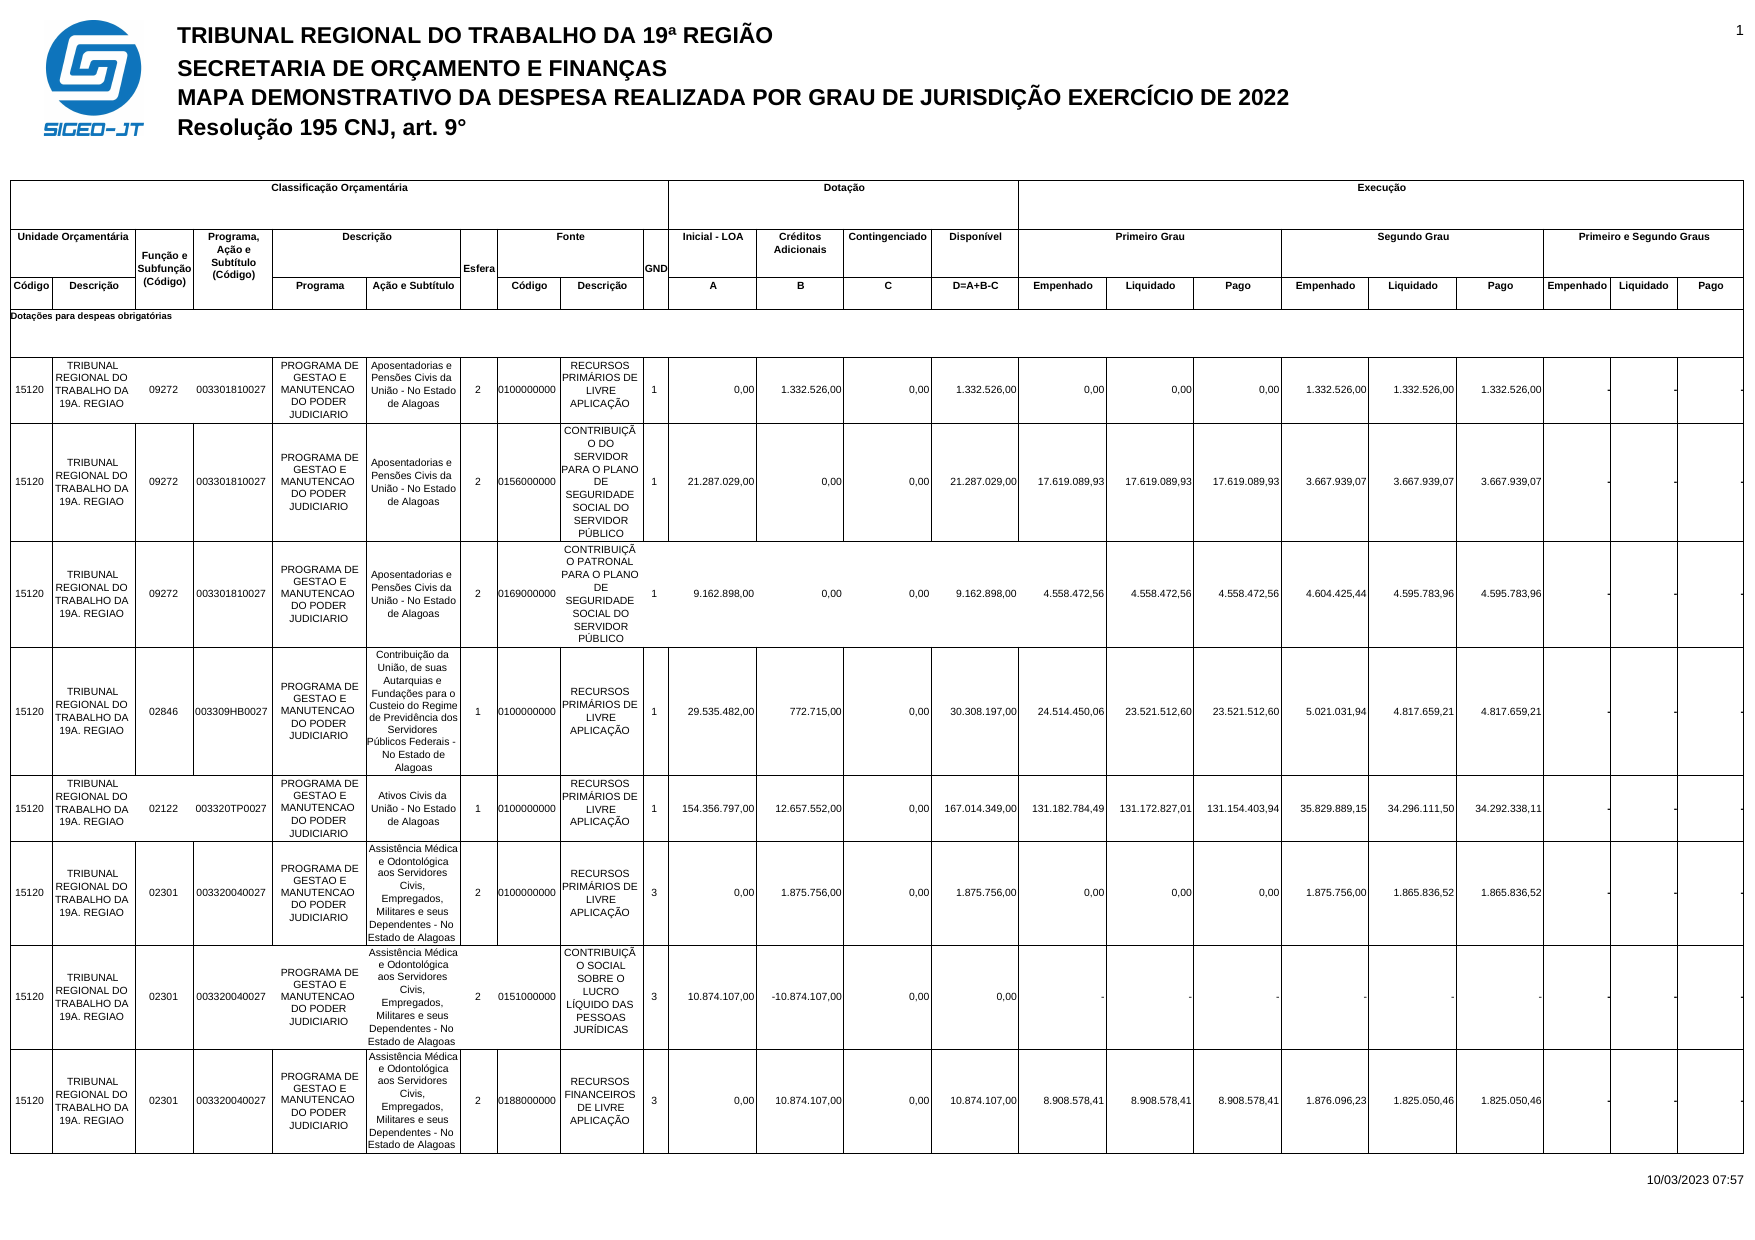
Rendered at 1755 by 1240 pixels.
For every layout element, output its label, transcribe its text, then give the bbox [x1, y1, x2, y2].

table_cell Empenhado [1019, 278, 1106, 308]
table_cell - [1611, 842, 1677, 945]
table_cell Liquidado [1107, 278, 1193, 308]
table_cell 0,00 [844, 946, 931, 1049]
table_cell 02846 [136, 648, 193, 775]
table_cell 0100000000 [498, 358, 560, 423]
table_cell 1.876.096,23 [1282, 1050, 1368, 1153]
table_cell Código [11, 278, 52, 308]
table_cell 1 [644, 424, 668, 541]
table_cell - [1678, 424, 1743, 541]
table_cell 0,00 [932, 946, 1018, 1049]
table_cell 1 [461, 648, 497, 775]
table_cell 2 [461, 424, 497, 541]
table_cell - [1678, 1050, 1743, 1153]
table_cell 167.014.349,00 [932, 776, 1018, 841]
table_cell 0,00 [844, 424, 931, 541]
table_cell 15120 [11, 358, 52, 423]
table_cell 0,00 [844, 648, 931, 775]
table_cell TRIBUNAL REGIONAL DO TRABALHO DA 19A. REGIAO [53, 842, 135, 945]
table_cell - [1282, 946, 1368, 1049]
table_cell RECURSOS PRIMÁRIOS DE LIVRE APLICAÇÃO [561, 842, 643, 945]
table_cell [1019, 310, 1106, 357]
table_header [560, 181, 643, 228]
table_cell Disponível [932, 230, 1018, 277]
table_cell 02301 [136, 842, 193, 945]
table_cell RECURSOS PRIMÁRIOS DE LIVRE APLICAÇÃO [561, 648, 643, 775]
table_cell - [1678, 842, 1743, 945]
table_cell [1106, 310, 1194, 357]
table_cell [498, 310, 643, 357]
table_cell [1456, 310, 1544, 357]
table_cell PROGRAMA DE GESTAO E MANUTENCAO DO PODER JUDICIARIO [273, 424, 366, 541]
table_header Dotação [756, 181, 931, 228]
table_cell 0,00 [1107, 842, 1193, 945]
table_cell Código [498, 278, 560, 308]
table_cell 2 [461, 1050, 497, 1153]
table_cell 23.521.512,60 [1107, 648, 1193, 775]
table_cell [498, 230, 560, 277]
table_cell PROGRAMA DE GESTAO E MANUTENCAO DO PODER JUDICIARIO [273, 946, 366, 1049]
table_cell 02122 [135, 776, 193, 841]
table_cell PROGRAMA DE GESTAO E MANUTENCAO DO PODER JUDICIARIO [273, 358, 366, 423]
table_cell - [1678, 776, 1743, 841]
table_cell PROGRAMA DE GESTAO E MANUTENCAO DO PODER JUDICIARIO [273, 776, 366, 841]
table_cell PROGRAMA DE GESTAO E MANUTENCAO DO PODER JUDICIARIO [273, 842, 366, 945]
table_cell 0,00 [757, 424, 843, 541]
table_cell 4.558.472,56 [1019, 542, 1106, 647]
table_cell 8.908.578,41 [1019, 1050, 1106, 1153]
table_cell - [1544, 1050, 1610, 1153]
table_cell - [1544, 648, 1610, 775]
table_cell 8.908.578,41 [1194, 1050, 1281, 1153]
table_cell - [1194, 946, 1281, 1049]
table_cell 131.172.827,01 [1107, 776, 1193, 841]
table_header Classificação Orçamentária [194, 181, 460, 228]
table_cell 3 [644, 946, 668, 1049]
table_cell 003320040027 [194, 1050, 272, 1153]
table_cell Empenhado [1544, 278, 1610, 308]
table_cell PROGRAMA DE GESTAO E MANUTENCAO DO PODER JUDICIARIO [273, 1050, 366, 1153]
table_cell 0100000000 [498, 648, 560, 775]
table_cell Assistência Médica e Odontológica aos Servidores Civis, Empregados, Militares e seus Dependentes - No Estado de Alagoas [367, 1050, 460, 1153]
table_cell 1.865.836,52 [1457, 842, 1543, 945]
table_cell Unidade Orçamentária [11, 230, 135, 277]
table_cell 17.619.089,93 [1107, 424, 1193, 541]
table_cell [1194, 310, 1281, 357]
table_cell Descrição [53, 278, 135, 308]
table_cell [1019, 230, 1106, 277]
table_cell [644, 310, 669, 357]
table_cell Ativos Civis da União - No Estado de Alagoas [367, 776, 460, 841]
table_cell TRIBUNAL REGIONAL DO TRABALHO DA 19A. REGIAO [53, 1050, 135, 1153]
table_cell 35.829.889,15 [1282, 776, 1368, 841]
table_cell 0,00 [844, 776, 931, 841]
table_cell 003309HB0027 [194, 648, 272, 775]
table_header [1544, 181, 1743, 228]
table_cell 2 [461, 542, 497, 647]
table_cell 1.825.050,46 [1369, 1050, 1456, 1153]
table_cell [756, 310, 931, 357]
table_cell - [1544, 946, 1610, 1049]
table_cell [1456, 230, 1543, 277]
table_cell [1194, 230, 1281, 277]
table_cell 0,00 [844, 542, 931, 647]
table_cell 003320040027 [194, 946, 273, 1049]
table_cell 1 [461, 776, 497, 841]
table_cell 003301810027 [194, 424, 272, 541]
table_cell 0,00 [844, 842, 931, 945]
table_cell Contribuição da União, de suas Autarquias e Fundações para o Custeio do Regime de Previdência dos Servidores Públicos Federais - No Estado de Alagoas [367, 648, 460, 775]
table_cell - [1544, 542, 1610, 647]
table_cell 1 [644, 776, 668, 841]
table_cell 3.667.939,07 [1457, 424, 1543, 541]
table_cell TRIBUNAL REGIONAL DO TRABALHO DA 19A. REGIAO [53, 542, 135, 647]
table_cell 131.154.403,94 [1194, 776, 1281, 841]
table_cell - [1678, 648, 1743, 775]
table_cell 4.595.783,96 [1457, 542, 1543, 647]
table_cell 003320TP0027 [194, 776, 272, 841]
table_cell 4.817.659,21 [1369, 648, 1456, 775]
table_cell Primeiro e Segundo Graus [1544, 230, 1743, 277]
table_cell 0,00 [1019, 842, 1106, 945]
table_cell 9.162.898,00 [669, 542, 756, 647]
table_cell 15120 [11, 1050, 52, 1153]
table_cell 34.296.111,50 [1369, 776, 1456, 841]
table_cell Assistência Médica e Odontológica aos Servidores Civis, Empregados, Militares e seus Dependentes - No Estado de Alagoas [367, 842, 460, 945]
table_cell 09272 [136, 424, 193, 541]
table_cell 1.332.526,00 [757, 358, 843, 423]
table_cell 1 [644, 648, 668, 775]
table_cell 9.162.898,00 [931, 542, 1019, 647]
table_cell Contingenciado [844, 230, 931, 277]
table_cell - [1107, 946, 1193, 1049]
table_cell - [1544, 358, 1610, 423]
table_cell [194, 310, 460, 357]
table_cell 1.875.756,00 [932, 842, 1018, 945]
table_cell Segundo Grau [1282, 230, 1456, 277]
table_cell 1 [644, 542, 669, 647]
table_cell 8.908.578,41 [1107, 1050, 1193, 1153]
table_cell 0100000000 [498, 776, 560, 841]
table_cell 1.332.526,00 [1457, 358, 1543, 423]
table_cell 3 [644, 1050, 668, 1153]
table_cell 1.332.526,00 [1282, 358, 1368, 423]
table_cell Programa, Ação e Subtítulo (Código) [194, 230, 272, 308]
table_cell 17.619.089,93 [1019, 424, 1106, 541]
table_cell 21.287.029,00 [669, 424, 756, 541]
table_cell 02301 [136, 1050, 193, 1153]
table_cell [1544, 310, 1743, 357]
table_cell 1.875.756,00 [757, 842, 843, 945]
table_cell 34.292.338,11 [1457, 776, 1543, 841]
table_cell 4.817.659,21 [1457, 648, 1543, 775]
table_cell 12.657.552,00 [757, 776, 843, 841]
table_cell 21.287.029,00 [932, 424, 1018, 541]
table_cell Descrição [273, 230, 460, 277]
table_cell Descrição [561, 278, 643, 308]
table_cell [931, 310, 1019, 357]
table_cell Pago [1457, 278, 1543, 308]
table_cell - [1544, 424, 1610, 541]
table_cell 1.865.836,52 [1369, 842, 1456, 945]
table_cell 0151000000 [498, 946, 560, 1049]
table_cell 1.332.526,00 [932, 358, 1018, 423]
table_cell 10.874.107,00 [932, 1050, 1018, 1153]
table_cell D=A+B-C [932, 278, 1018, 308]
table_cell Dotações para despeas obrigatórias [11, 310, 193, 357]
table_cell Esfera [461, 230, 497, 308]
table_header Execução [1281, 181, 1456, 228]
table_cell 09272 [135, 358, 193, 423]
table_header [1194, 181, 1281, 228]
table_cell 15120 [11, 424, 52, 541]
table_cell 2 [461, 358, 497, 423]
table_cell Empenhado [1282, 278, 1368, 308]
table_cell 0100000000 [498, 842, 560, 945]
table_cell TRIBUNAL REGIONAL DO TRABALHO DA 19A. REGIAO [53, 946, 135, 1049]
table_cell TRIBUNAL REGIONAL DO TRABALHO DA 19A. REGIAO [53, 776, 135, 841]
table_cell Aposentadorias e Pensões Civis da União - No Estado de Alagoas [367, 358, 460, 423]
table_cell 003320040027 [194, 842, 272, 945]
table_cell [1281, 310, 1456, 357]
table_cell - [1678, 946, 1743, 1049]
table_cell Liquidado [1611, 278, 1677, 308]
table_cell RECURSOS PRIMÁRIOS DE LIVRE APLICAÇÃO [561, 358, 643, 423]
table_cell 154.356.797,00 [669, 776, 756, 841]
table_cell 0156000000 [498, 424, 560, 541]
table_cell 17.619.089,93 [1194, 424, 1281, 541]
table_cell 1.875.756,00 [1282, 842, 1368, 945]
table_cell Aposentadorias e Pensões Civis da União - No Estado de Alagoas [367, 542, 460, 647]
table_cell 0,00 [669, 1050, 756, 1153]
table_cell Ação e Subtítulo [367, 278, 460, 308]
table_cell 2 [460, 946, 498, 1049]
table_cell 0,00 [1194, 358, 1281, 423]
table_cell Inicial - LOA [669, 230, 756, 277]
table_cell 003301810027 [194, 358, 272, 423]
table_cell CONTRIBUIÇÃ O SOCIAL SOBRE O LUCRO LÍQUIDO DAS PESSOAS JURÍDICAS [561, 946, 643, 1049]
table_cell Aposentadorias e Pensões Civis da União - No Estado de Alagoas [367, 424, 460, 541]
table_cell 131.182.784,49 [1019, 776, 1106, 841]
table_cell 772.715,00 [757, 648, 843, 775]
table_cell PROGRAMA DE GESTAO E MANUTENCAO DO PODER JUDICIARIO [273, 648, 366, 775]
table_cell 3 [644, 842, 668, 945]
table_cell 3.667.939,07 [1282, 424, 1368, 541]
table_cell 0,00 [756, 542, 844, 647]
table_cell 0,00 [844, 358, 931, 423]
table_cell 0188000000 [498, 1050, 560, 1153]
table_cell CONTRIBUIÇÃ O PATRONAL PARA O PLANO DE SEGURIDADE SOCIAL DO SERVIDOR PÚBLICO [560, 542, 643, 647]
table_cell - [1544, 776, 1610, 841]
table_cell 0,00 [1019, 358, 1106, 423]
table_cell - [1611, 946, 1677, 1049]
table_cell Programa [273, 278, 366, 308]
table_cell Pago [1194, 278, 1281, 308]
table_cell 1 [644, 358, 668, 423]
table_cell 5.021.031,94 [1282, 648, 1368, 775]
table_cell 003301810027 [194, 542, 272, 647]
table_cell 24.514.450,06 [1019, 648, 1106, 775]
table_cell TRIBUNAL REGIONAL DO TRABALHO DA 19A. REGIAO [53, 358, 135, 423]
table_cell - [1611, 542, 1677, 647]
table_cell 15120 [11, 648, 52, 775]
table_cell RECURSOS PRIMÁRIOS DE LIVRE APLICAÇÃO [561, 776, 643, 841]
table_cell 4.595.783,96 [1369, 542, 1456, 647]
table_cell - [1457, 946, 1543, 1049]
table_cell 4.558.472,56 [1107, 542, 1193, 647]
table_cell - [1678, 542, 1743, 647]
table_header [931, 181, 1018, 228]
table_cell - [1369, 946, 1456, 1049]
table_cell TRIBUNAL REGIONAL DO TRABALHO DA 19A. REGIAO [53, 648, 135, 775]
table_cell CONTRIBUIÇÃ O DO SERVIDOR PARA O PLANO DE SEGURIDADE SOCIAL DO SERVIDOR PÚBLICO [561, 424, 643, 541]
table_header [1456, 181, 1544, 228]
table_cell - [1611, 648, 1677, 775]
table_cell 0,00 [844, 1050, 931, 1153]
table_cell -10.874.107,00 [757, 946, 843, 1049]
table_header [460, 181, 498, 228]
table_cell Liquidado [1369, 278, 1456, 308]
table_header [498, 181, 560, 228]
table_cell 30.308.197,00 [932, 648, 1018, 775]
table_cell Fonte [560, 230, 643, 277]
table_header [1019, 181, 1106, 228]
table_cell 4.558.472,56 [1194, 542, 1281, 647]
table_cell 02301 [136, 946, 193, 1049]
table_cell - [1611, 424, 1677, 541]
table_header [11, 181, 193, 228]
table_cell A [669, 278, 756, 308]
table_cell 10.874.107,00 [669, 946, 756, 1049]
table_cell [460, 310, 498, 357]
table_cell 10.874.107,00 [757, 1050, 843, 1153]
table_cell 15120 [11, 542, 52, 647]
table_cell 0169000000 [498, 542, 560, 647]
table_cell - [1611, 776, 1677, 841]
table_header [669, 181, 756, 228]
table_cell 15120 [11, 946, 52, 1049]
table_cell 0,00 [1194, 842, 1281, 945]
table_cell 0,00 [669, 358, 756, 423]
table_cell 15120 [11, 776, 52, 841]
table_cell PROGRAMA DE GESTAO E MANUTENCAO DO PODER JUDICIARIO [273, 542, 366, 647]
table_cell Primeiro Grau [1106, 230, 1194, 277]
table_cell Pago [1678, 278, 1743, 308]
table_cell Créditos Adicionais [757, 230, 843, 277]
table_cell 09272 [136, 542, 193, 647]
table_cell - [1544, 842, 1610, 945]
table_cell 1.825.050,46 [1457, 1050, 1543, 1153]
table_cell Função e Subfunção (Código) [136, 230, 193, 308]
table_cell 29.535.482,00 [669, 648, 756, 775]
table_cell - [1678, 358, 1743, 423]
table_header [1106, 181, 1194, 228]
table_cell B [757, 278, 843, 308]
table_cell 15120 [11, 842, 52, 945]
table_cell 1.332.526,00 [1369, 358, 1456, 423]
table_cell GND [644, 230, 668, 308]
table_cell - [1611, 358, 1677, 423]
table_cell 0,00 [669, 842, 756, 945]
table_cell - [1019, 946, 1106, 1049]
table_cell 3.667.939,07 [1369, 424, 1456, 541]
table_cell - [1611, 1050, 1677, 1153]
table_cell RECURSOS FINANCEIROS DE LIVRE APLICAÇÃO [561, 1050, 643, 1153]
table_cell 2 [461, 842, 497, 945]
table_cell 0,00 [1107, 358, 1193, 423]
table_header [644, 181, 668, 228]
table_cell 23.521.512,60 [1194, 648, 1281, 775]
table_cell C [844, 278, 931, 308]
table_cell TRIBUNAL REGIONAL DO TRABALHO DA 19A. REGIAO [53, 424, 135, 541]
table_cell 4.604.425,44 [1282, 542, 1368, 647]
table_cell [669, 310, 756, 357]
table_cell Assistência Médica e Odontológica aos Servidores Civis, Empregados, Militares e seus Dependentes - No Estado de Alagoas [366, 946, 460, 1049]
